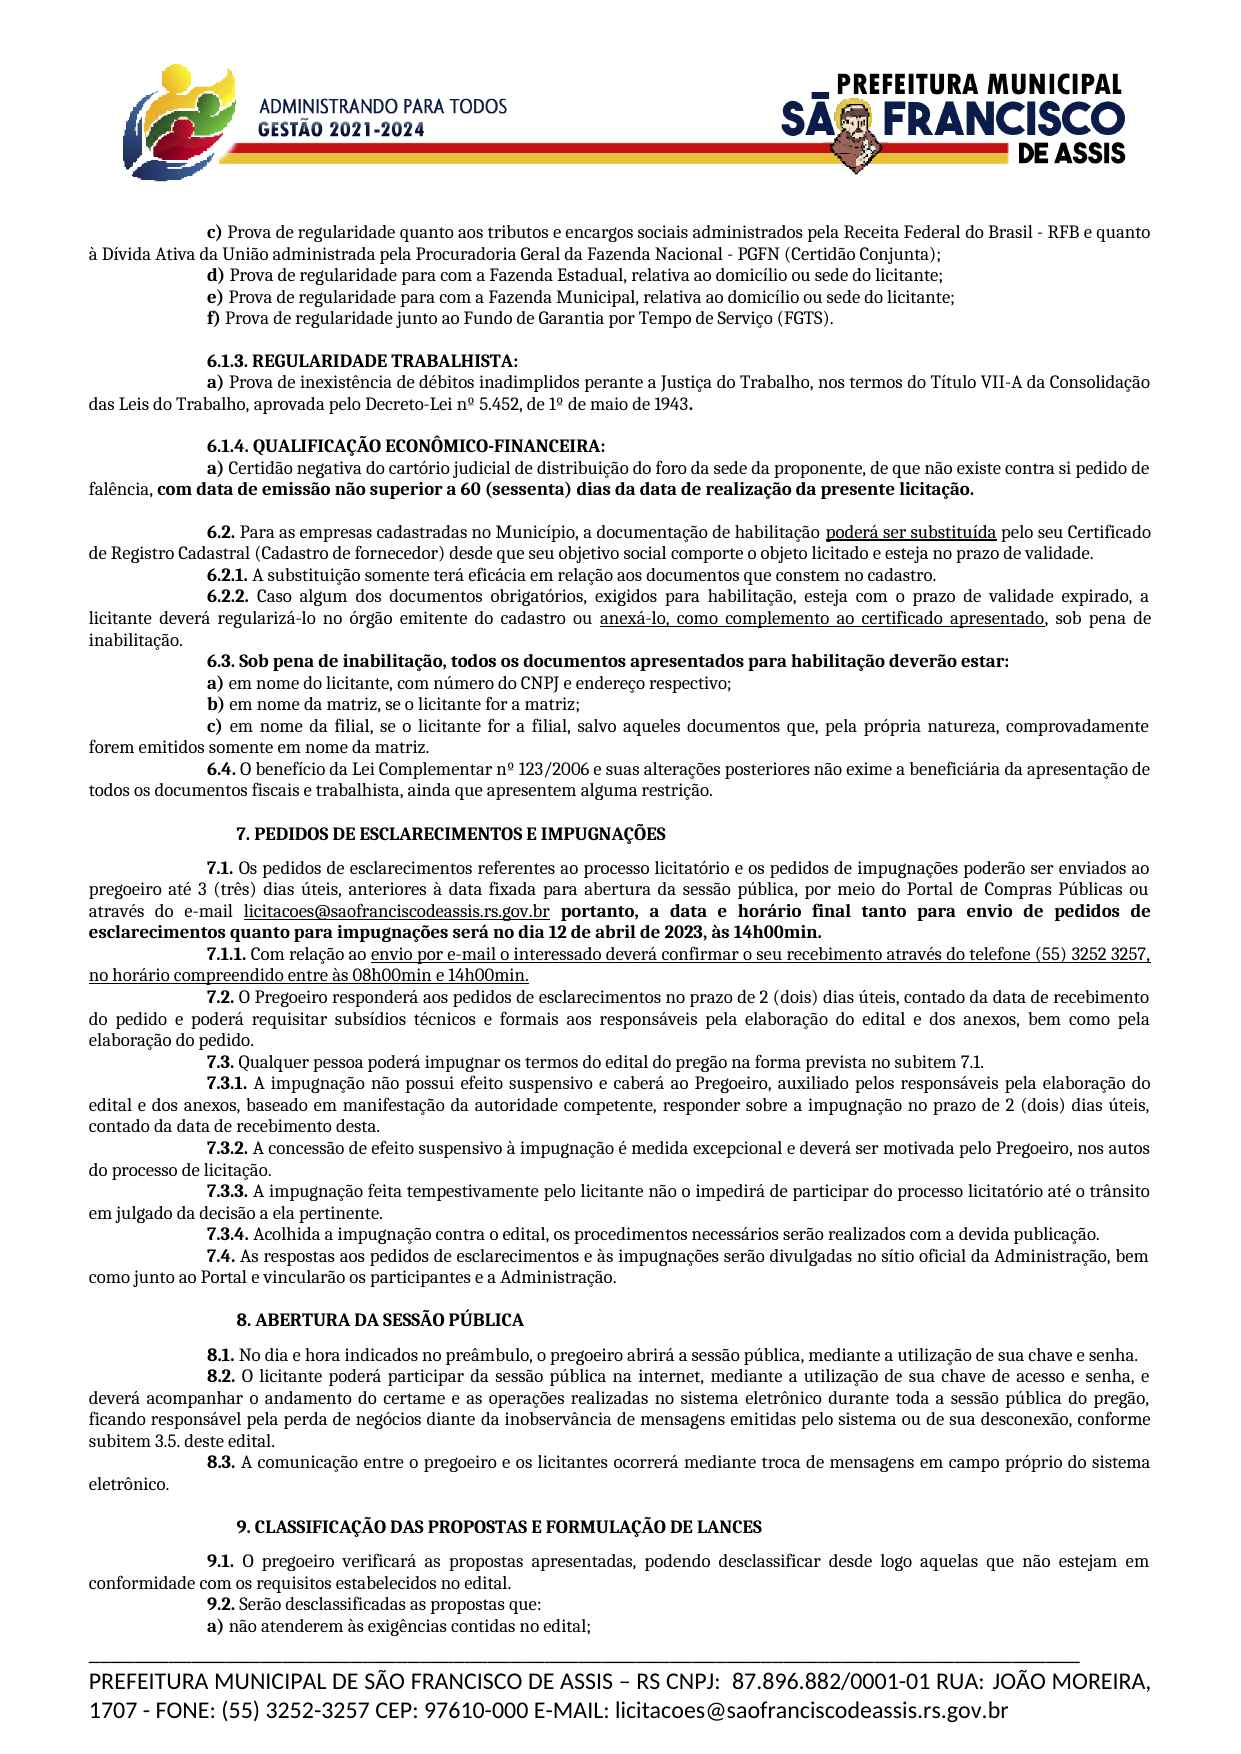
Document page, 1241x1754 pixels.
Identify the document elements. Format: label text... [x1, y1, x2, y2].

text 6.2.1. A substituição somente terá eficácia em relação aos documentos que constem no cadastro. [89, 564, 1152, 586]
text 7.3.2. A concessão de efeito suspensivo à impugnação é medida excepcional e deverá ser motivada pelo Pregoeiro, nos autos do processo de licitação. [89, 1137, 1152, 1181]
text 6.1.3. REGULARIDADE TRABALHISTA: [89, 350, 1152, 372]
text 6.4. O benefício da Lei Complementar nº 123/2006 e suas alterações posteriores não exime a beneficiária da apresentação de todos os documentos fiscais e trabalhista, ainda que apresentem alguma restrição. [89, 758, 1152, 802]
text 6.2.2. Caso algum dos documentos obrigatórios, exigidos para habilitação, esteja com o prazo de validade expirado, a licitante deverá regularizá-lo no órgão emitente do cadastro ou anexá-lo, como complemento ao certificado apresentado, sob pena de inabilitação. [89, 586, 1152, 651]
text 6.2. Para as empresas cadastradas no Município, a documentação de habilitação poderá ser substituída pelo seu Certificado de Registro Cadastral (Cadastro de fornecedor) desde que seu objetivo social comporte o objeto licitado e esteja no prazo de validade. [89, 521, 1152, 564]
text a) Certidão negativa do cartório judicial de distribuição do foro da sede da proponente, de que não existe contra si pedido de falência, com data de emissão não superior a 60 (sessenta) dias da data de realização da presente licitação. [89, 457, 1152, 500]
text 7. PEDIDOS DE ESCLARECIMENTOS E IMPUGNAÇÕES [89, 823, 1152, 845]
text a) não atenderem às exigências contidas no edital; [89, 1615, 1152, 1637]
text 6.3. Sob pena de inabilitação, todos os documentos apresentados para habilitação deverão estar: [89, 651, 1152, 672]
text 9. CLASSIFICAÇÃO DAS PROPOSTAS E FORMULAÇÃO DE LANCES [89, 1517, 1152, 1538]
text 9.1. O pregoeiro verificará as propostas apresentadas, podendo desclassificar desde logo aquelas que não estejam em conformidade com os requisitos estabelecidos no edital. [89, 1551, 1152, 1594]
text c) em nome da filial, se o licitante for a filial, salvo aqueles documentos que, pela própria natureza, comprovadamente forem emitidos somente em nome da matriz. [89, 715, 1152, 758]
text f) Prova de regularidade junto ao Fundo de Garantia por Tempo de Serviço (FGTS). [89, 308, 1152, 329]
text 6.1.4. QUALIFICAÇÃO ECONÔMICO-FINANCEIRA: [89, 436, 1152, 457]
text d) Prova de regularidade para com a Fazenda Estadual, relativa ao domicílio ou sede do licitante; [89, 265, 1152, 286]
text 7.3.1. A impugnação não possui efeito suspensivo e caberá ao Pregoeiro, auxiliado pelos responsáveis pela elaboração do edital e dos anexos, baseado em manifestação da autoridade competente, responder sobre a impugnação no prazo de 2 (dois) dias úteis, contado da data de recebimento desta. [89, 1073, 1152, 1137]
text 9.2. Serão desclassificadas as propostas que: [89, 1594, 1152, 1615]
text 7.3.3. A impugnação feita tempestivamente pelo licitante não o impedirá de participar do processo licitatório até o trânsito em julgado da decisão a ela pertinente. [89, 1181, 1152, 1224]
text 8.3. A comunicação entre o pregoeiro e os licitantes ocorrerá mediante troca de mensagens em campo próprio do sistema eletrônico. [89, 1452, 1152, 1495]
text e) Prova de regularidade para com a Fazenda Municipal, relativa ao domicílio ou sede do licitante; [89, 286, 1152, 308]
text b) em nome da matriz, se o licitante for a matriz; [89, 694, 1152, 715]
text 7.2. O Pregoeiro responderá aos pedidos de esclarecimentos no prazo de 2 (dois) dias úteis, contado da data de recebimento do pedido e poderá requisitar subsídios técnicos e formais aos responsáveis pela elaboração do edital e dos anexos, bem como pela elaboração do pedido. [89, 987, 1152, 1051]
text 7.3.4. Acolhida a impugnação contra o edital, os procedimentos necessários serão realizados com a devida publicação. [89, 1224, 1152, 1245]
text 7.4. As respostas aos pedidos de esclarecimentos e às impugnações serão divulgadas no sítio oficial da Administração, bem como junto ao Portal e vincularão os participantes e a Administração. [89, 1245, 1152, 1288]
text 7.1.1. Com relação ao envio por e-mail o interessado deverá confirmar o seu recebimento através do telefone (55) 3252 3257, no horário compreendido entre às 08h00min e 14h00min. [89, 943, 1152, 987]
text 8.1. No dia e hora indicados no preâmbulo, o pregoeiro abrirá a sessão pública, mediante a utilização de sua chave e senha. [89, 1344, 1152, 1366]
text 7.1. Os pedidos de esclarecimentos referentes ao processo licitatório e os pedidos de impugnações poderão ser enviados ao pregoeiro até 3 (três) dias úteis, anteriores à data fixada para abertura da sessão pública, por meio do Portal de Compras Públicas ou através do e-mail licitacoes@saofranciscodeassis.rs.gov.br portanto, a data e horário final tanto para envio de pedidos de esclarecimentos quanto para impugnações será no dia 12 de abril de 2023, às 14h00min. [89, 857, 1152, 943]
text a) Prova de inexistência de débitos inadimplidos perante a Justiça do Trabalho, nos termos do Título VII-A da Consolidação das Leis do Trabalho, aprovada pelo Decreto-Lei nº 5.452, de 1º de maio de 1943. [89, 372, 1152, 415]
text 8. ABERTURA DA SESSÃO PÚBLICA [89, 1310, 1152, 1332]
text 7.3. Qualquer pessoa poderá impugnar os termos do edital do pregão na forma prevista no subitem 7.1. [89, 1051, 1152, 1073]
text 8.2. O licitante poderá participar da sessão pública na internet, mediante a utilização de sua chave de acesso e senha, e deverá acompanhar o andamento do certame e as operações realizadas no sistema eletrônico durante toda a sessão pública do pregão, ficando responsável pela perda de negócios diante da inobservância de mensagens emitidas pelo sistema ou de sua desconexão, conforme subitem 3.5. deste edital. [89, 1366, 1152, 1452]
text a) em nome do licitante, com número do CNPJ e endereço respectivo; [89, 672, 1152, 694]
text c) Prova de regularidade quanto aos tributos e encargos sociais administrados pela Receita Federal do Brasil - RFB e quanto à Dívida Ativa da União administrada pela Procuradoria Geral da Fazenda Nacional - PGFN (Certidão Conjunta); [89, 222, 1152, 265]
